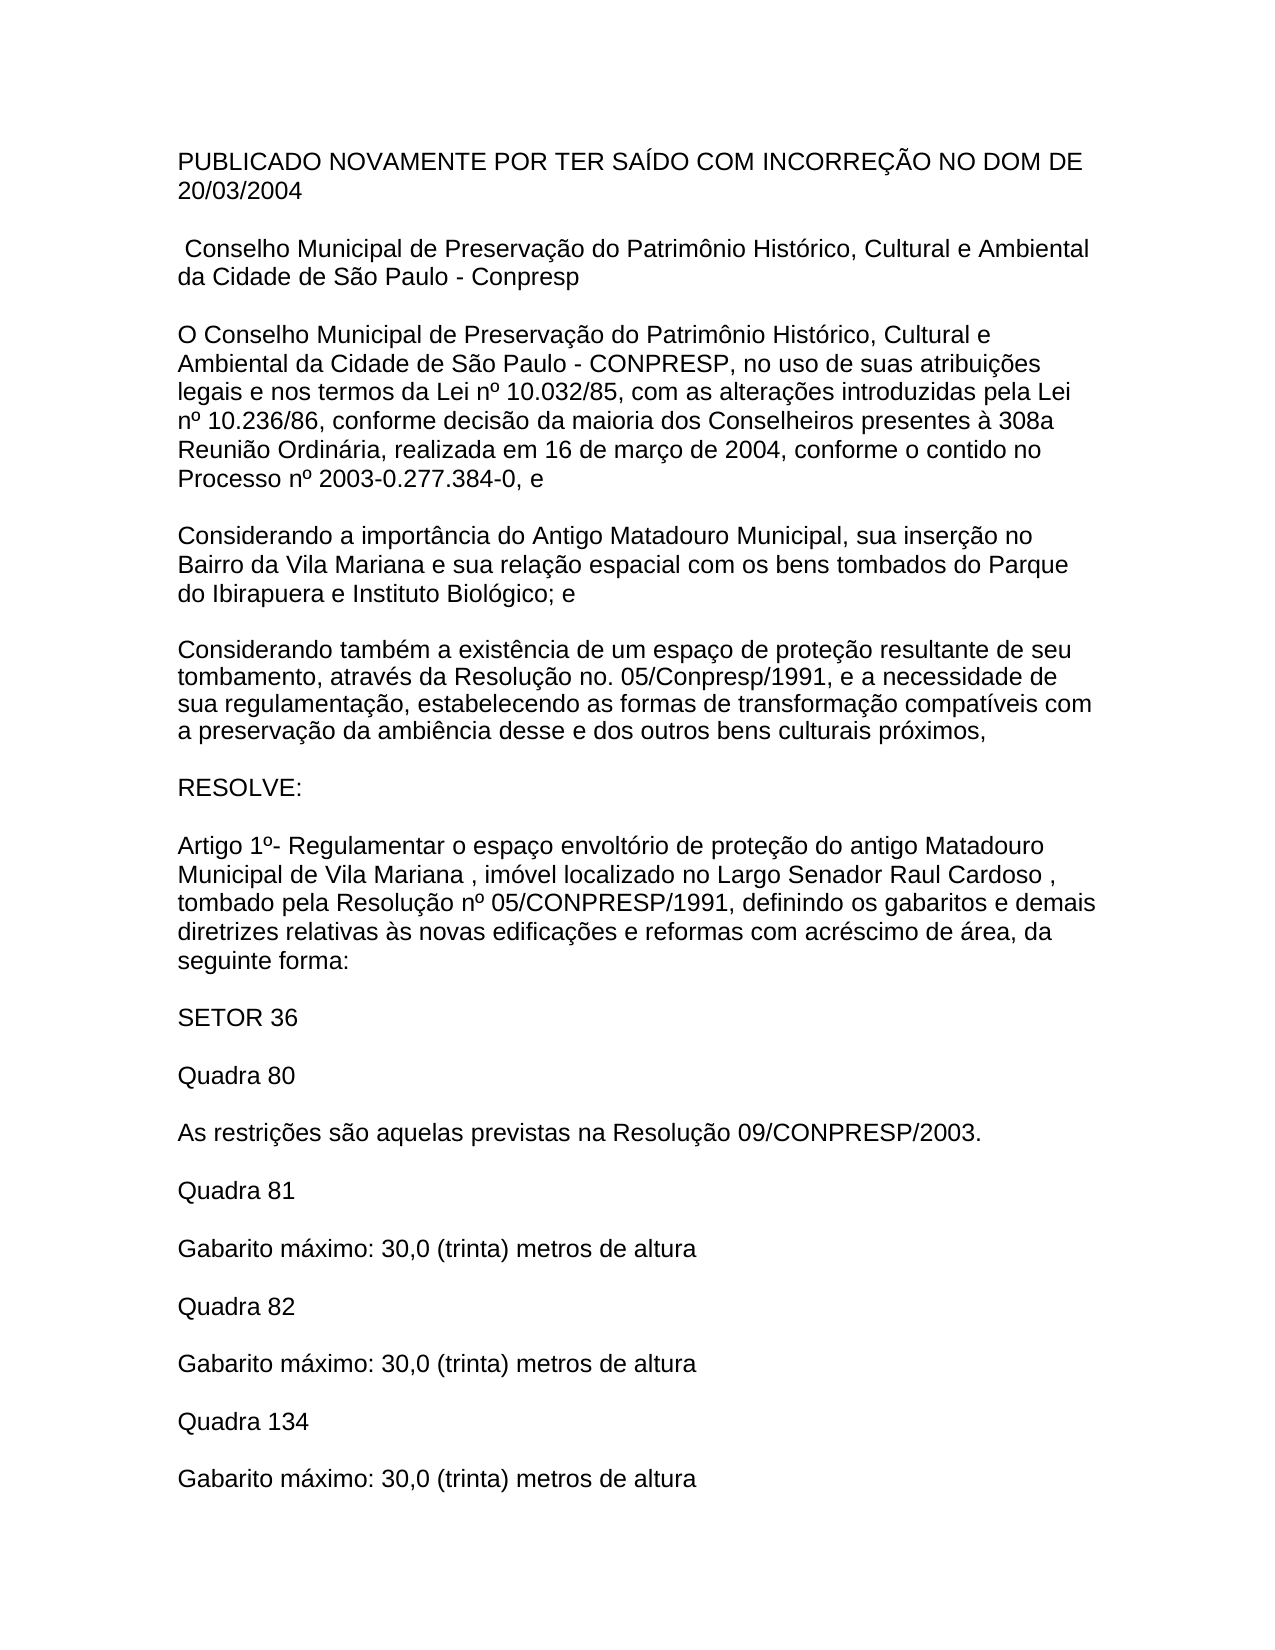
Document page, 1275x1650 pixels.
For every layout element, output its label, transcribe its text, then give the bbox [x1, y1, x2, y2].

text PUBLICADO NOVAMENTE POR TER SAÍDO COM INCORREÇÃO NO DOM DE [177, 147, 1106, 176]
text Gabarito máximo: 30,0 (trinta) metros de altura [177, 1464, 1106, 1493]
text O Conselho Municipal de Preservação do Patrimônio Histórico, Cultural e Ambiental da Cidade de São Paulo - CONPRESP, no uso de suas atribuições legais e nos termos da Lei nº 10.032/85, com as alterações introduzidas pela Lei nº 10.236/86, conforme decisão da maioria dos Conselheiros presentes à 308a Reunião Ordinária, realizada em 16 de março de 2004, conforme o contido no Processo nº 2003-0.277.384-0, e [177, 320, 1074, 492]
text Gabarito máximo: 30,0 (trinta) metros de altura [177, 1349, 1106, 1378]
text Quadra 134 [177, 1407, 1106, 1435]
text Conselho Municipal de Preservação do Patrimônio Histórico, Cultural e Ambiental da Cidade de São Paulo - Conpresp [177, 233, 1092, 291]
text Artigo 1º- Regulamentar o espaço envoltório de proteção do antigo Matadouro Municipal de Vila Mariana , imóvel localizado no Largo Senador Raul Cardoso , tombado pela Resolução nº 05/CONPRESP/1991, definindo os gabaritos e demais diretrizes relativas às novas edificações e reformas com acréscimo de área, da seguinte forma: [177, 831, 1099, 974]
text Considerando também a existência de um espaço de proteção resultante de seu tombamento, através da Resolução no. 05/Conpresp/1991, e a necessidade de [177, 637, 1075, 691]
text Considerando a importância do Antigo Matadouro Municipal, sua inserção no Bairro da Vila Mariana e sua relação espacial com os bens tombados do Parque do Ibirapuera e Instituto Biológico; e [177, 521, 1072, 607]
text As restrições são aquelas previstas na Resolução 09/CONPRESP/2003. Quadra 81 [177, 1118, 986, 1204]
text sua regulamentação, estabelecendo as formas de transformação compatíveis com a preservação da ambiência desse e dos outros bens culturais próximos, [177, 691, 1097, 745]
text Quadra 80 [177, 1061, 1106, 1089]
text SETOR 36 [177, 1003, 1106, 1032]
text RESOLVE: [177, 773, 1106, 802]
text 20/03/2004 [177, 176, 1106, 205]
text Quadra 82 [177, 1292, 1106, 1320]
text Gabarito máximo: 30,0 (trinta) metros de altura [177, 1234, 1106, 1263]
